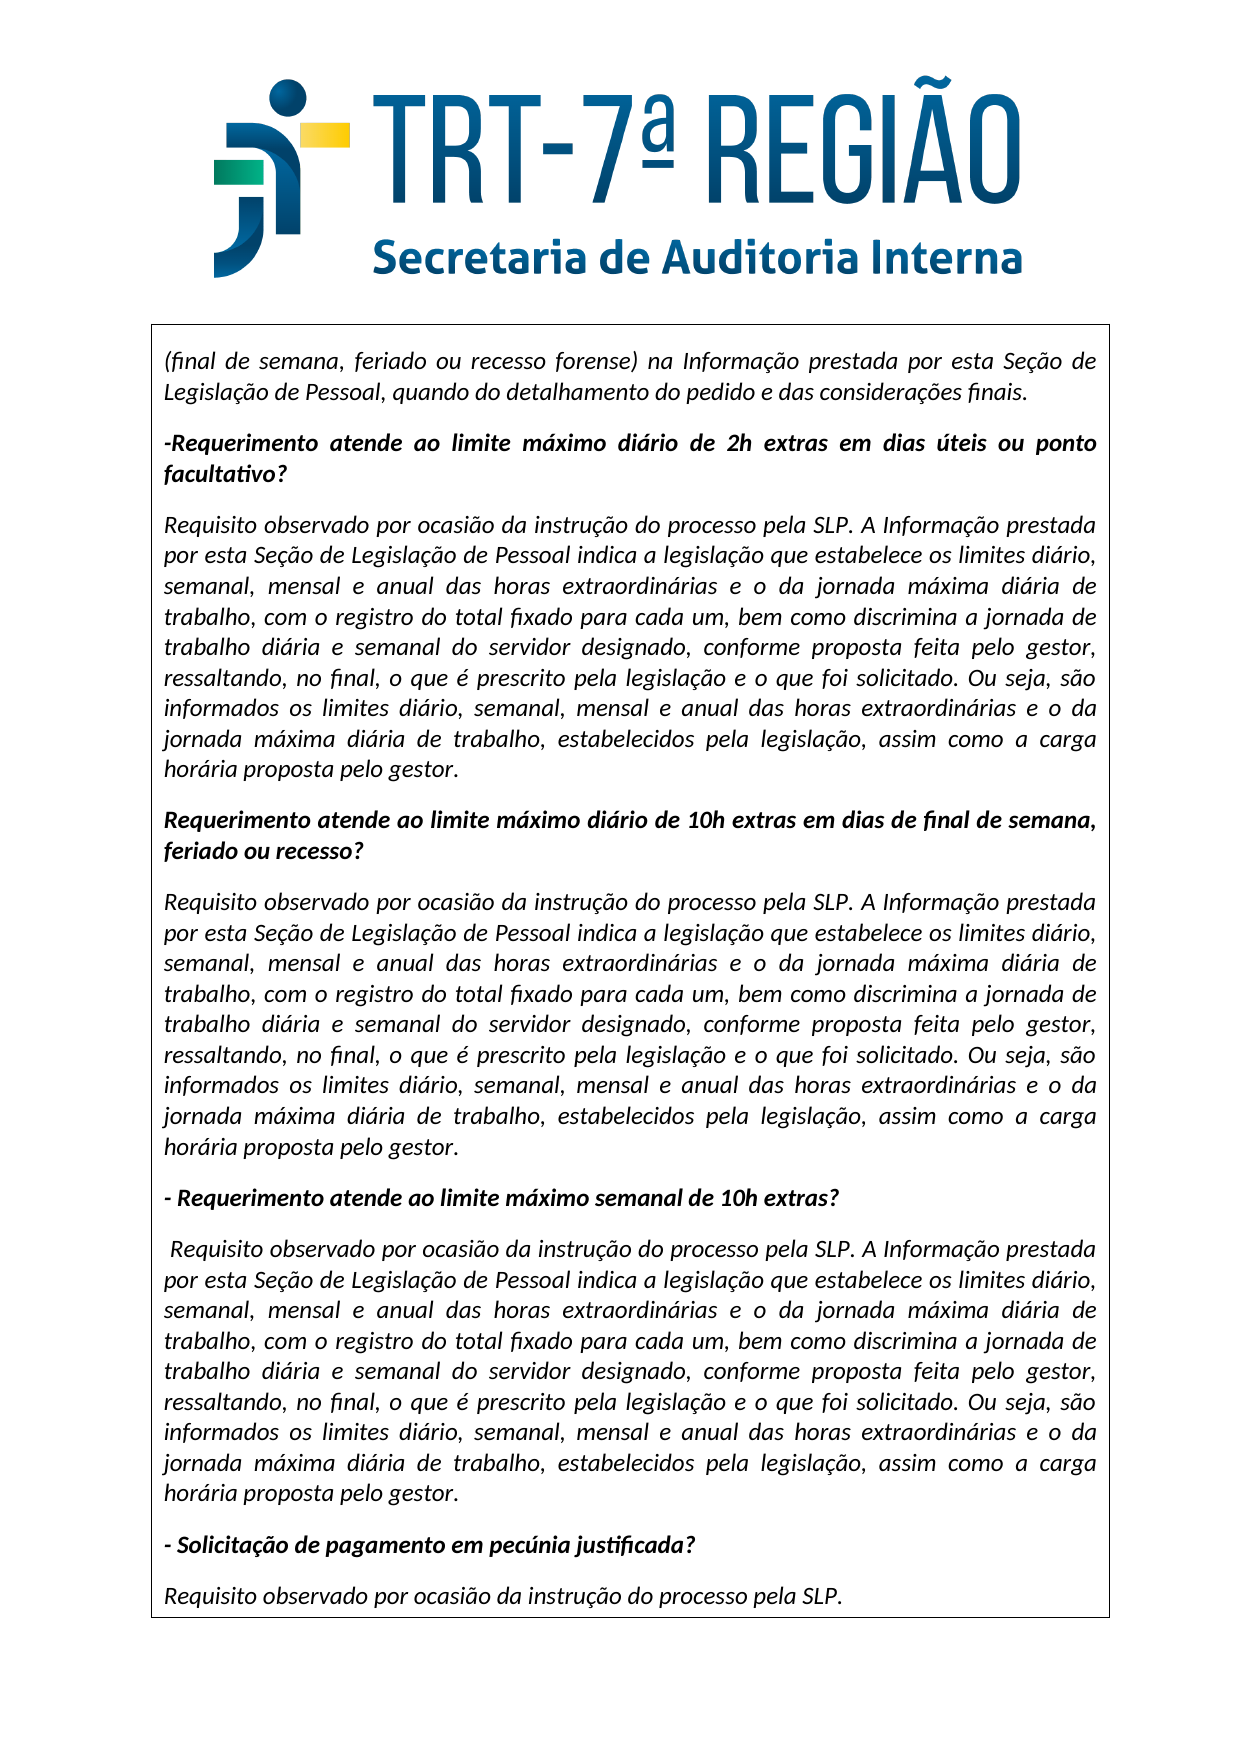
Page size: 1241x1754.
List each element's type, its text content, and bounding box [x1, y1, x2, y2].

picture [208, 57, 1027, 299]
table_cell (final de semana, feriado ou recesso forense) na Informação prestada por esta Seção de Legislação de Pessoal, quando do detalhamento do pedido e das considerações finais. -Requerimento atende ao limite máximo diário de 2h extras em dias úteis ou ponto facultativo? Requisito observado por ocasião da instrução do processo pela SLP. A Informação prestada por esta Seção de Legislação de Pessoal indica a legislação que estabelece os limites diário, semanal, mensal e anual das horas extraordinárias e o da jornada máxima diária de trabalho, com o registro do total fixado para cada um, bem como discrimina a jornada de trabalho diária e semanal do servidor designado, conforme proposta feita pelo gestor, ressaltando, no final, o que é prescrito pela legislação e o que foi solicitado. Ou seja, são informados os limites diário, semanal, mensal e anual das horas extraordinárias e o da jornada máxima diária de trabalho, estabelecidos pela legislação, assim como a carga horária proposta pelo gestor. Requerimento atende ao limite máximo diário de 10h extras em dias de final de semana, feriado ou recesso? Requisito observado por ocasião da instrução do processo pela SLP. A Informação prestada por esta Seção de Legislação de Pessoal indica a legislação que estabelece os limites diário, semanal, mensal e anual das horas extraordinárias e o da jornada máxima diária de trabalho, com o registro do total fixado para cada um, bem como discrimina a jornada de trabalho diária e semanal do servidor designado, conforme proposta feita pelo gestor, ressaltando, no final, o que é prescrito pela legislação e o que foi solicitado. Ou seja, são informados os limites diário, semanal, mensal e anual das horas extraordinárias e o da jornada máxima diária de trabalho, estabelecidos pela legislação, assim como a carga horária proposta pelo gestor. - Requerimento atende ao limite máximo semanal de 10h extras? Requisito observado por ocasião da instrução do processo pela SLP. A Informação prestada por esta Seção de Legislação de Pessoal indica a legislação que estabelece os limites diário, semanal, mensal e anual das horas extraordinárias e o da jornada máxima diária de trabalho, com o registro do total fixado para cada um, bem como discrimina a jornada de trabalho diária e semanal do servidor designado, conforme proposta feita pelo gestor, ressaltando, no final, o que é prescrito pela legislação e o que foi solicitado. Ou seja, são informados os limites diário, semanal, mensal e anual das horas extraordinárias e o da jornada máxima diária de trabalho, estabelecidos pela legislação, assim como a carga horária proposta pelo gestor. - Solicitação de pagamento em pecúnia justificada? Requisito observado por ocasião da instrução do processo pela SLP. [152, 325, 1109, 1617]
